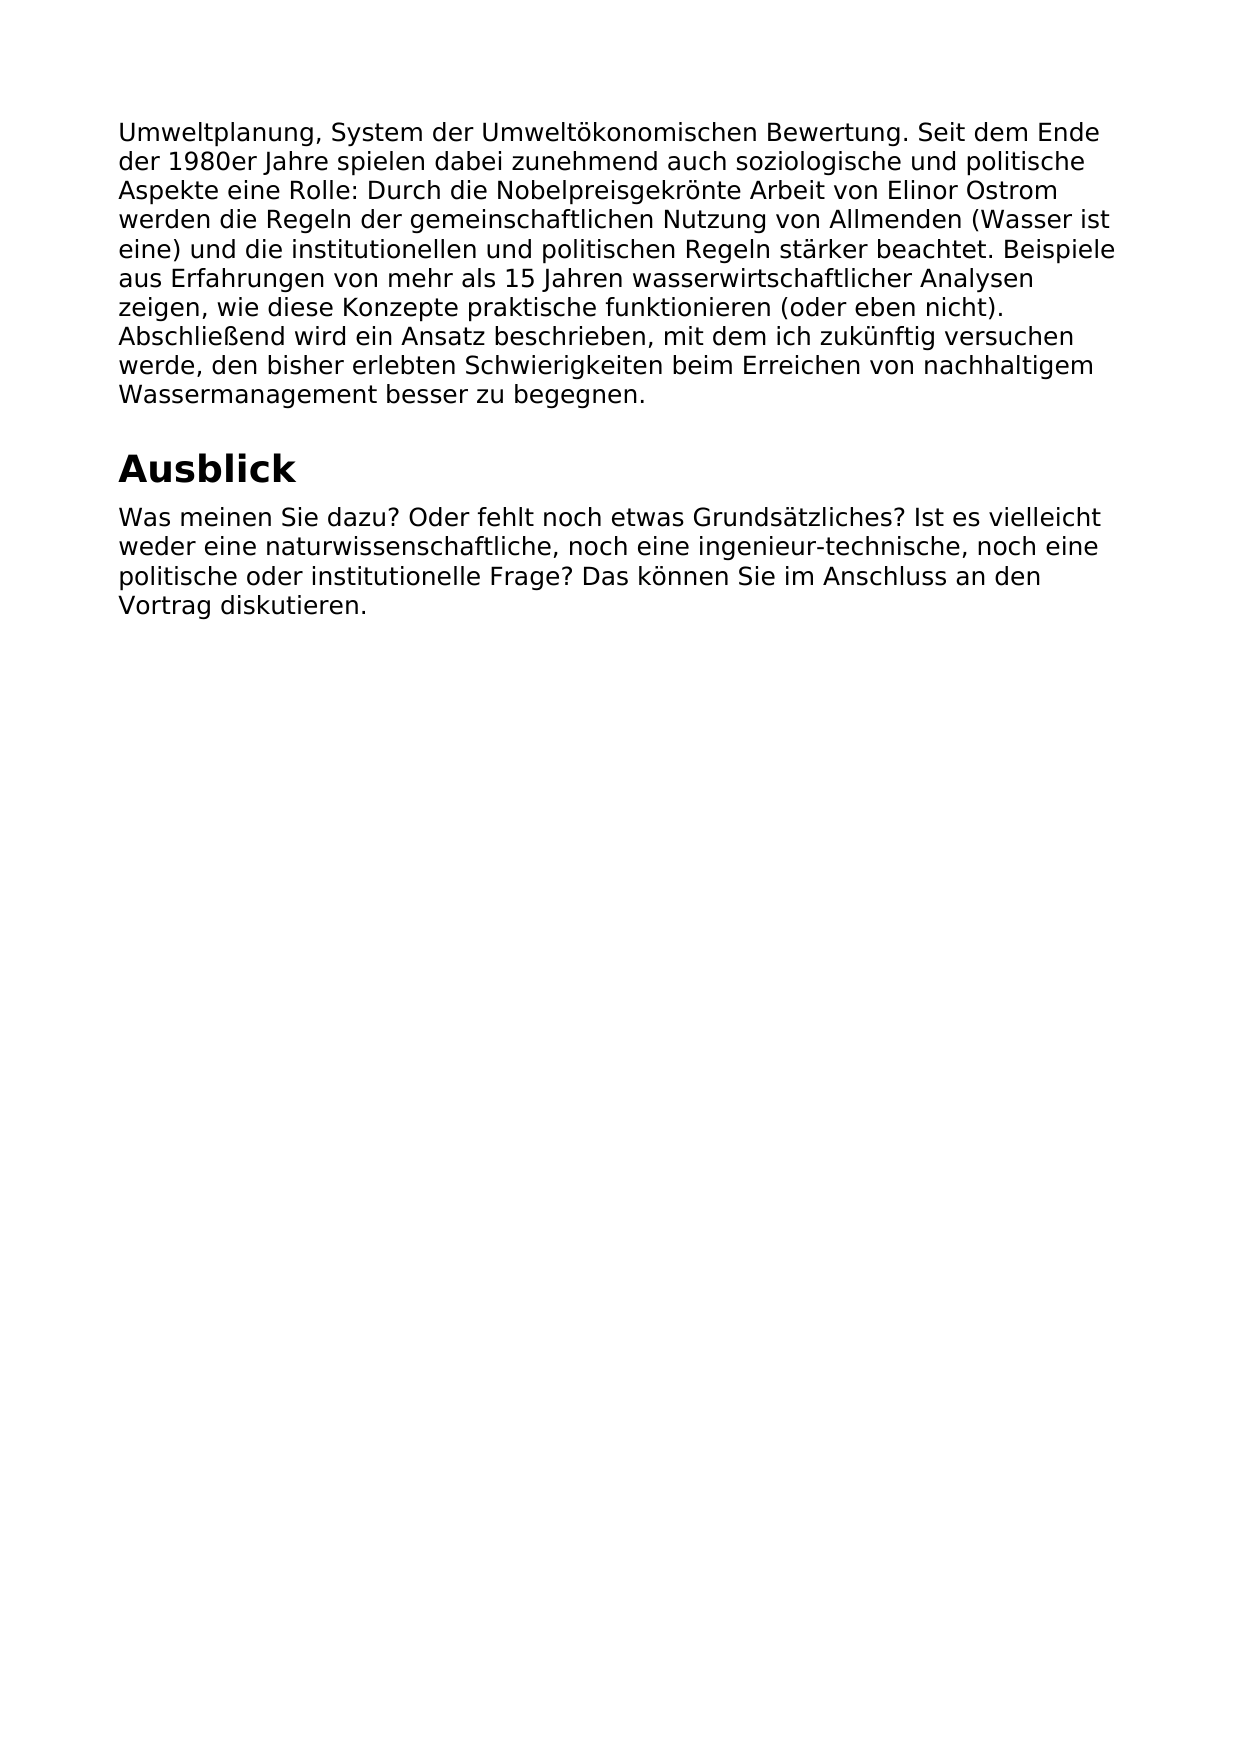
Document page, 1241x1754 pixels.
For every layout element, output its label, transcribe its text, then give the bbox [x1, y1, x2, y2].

subtitle Ausblick [118, 447, 1122, 491]
text Umweltplanung, System der Umweltökonomischen Bewertung. Seit dem Ende der 1980er Jahre spielen dabei zunehmend auch soziologische und politische Aspekte eine Rolle: Durch die Nobelpreisgekrönte Arbeit von Elinor Ostrom werden die Regeln der gemeinschaftlichen Nutzung von Allmenden (Wasser ist eine) und die institutionellen und politischen Regeln stärker beachtet. Beispiele aus Erfahrungen von mehr als 15 Jahren wasserwirtschaftlicher Analysen zeigen, wie diese Konzepte praktische funktionieren (oder eben nicht). Abschließend wird ein Ansatz beschrieben, mit dem ich zukünftig versuchen werde, den bisher erlebten Schwierigkeiten beim Erreichen von nachhaltigem Wassermanagement besser zu begegnen. [118, 118, 1122, 410]
text Was meinen Sie dazu? Oder fehlt noch etwas Grundsätzliches? Ist es vielleicht weder eine naturwissenschaftliche, noch eine ingenieur-technische, noch eine politische oder institutionelle Frage? Das können Sie im Anschluss an den Vortrag diskutieren. [118, 503, 1122, 620]
